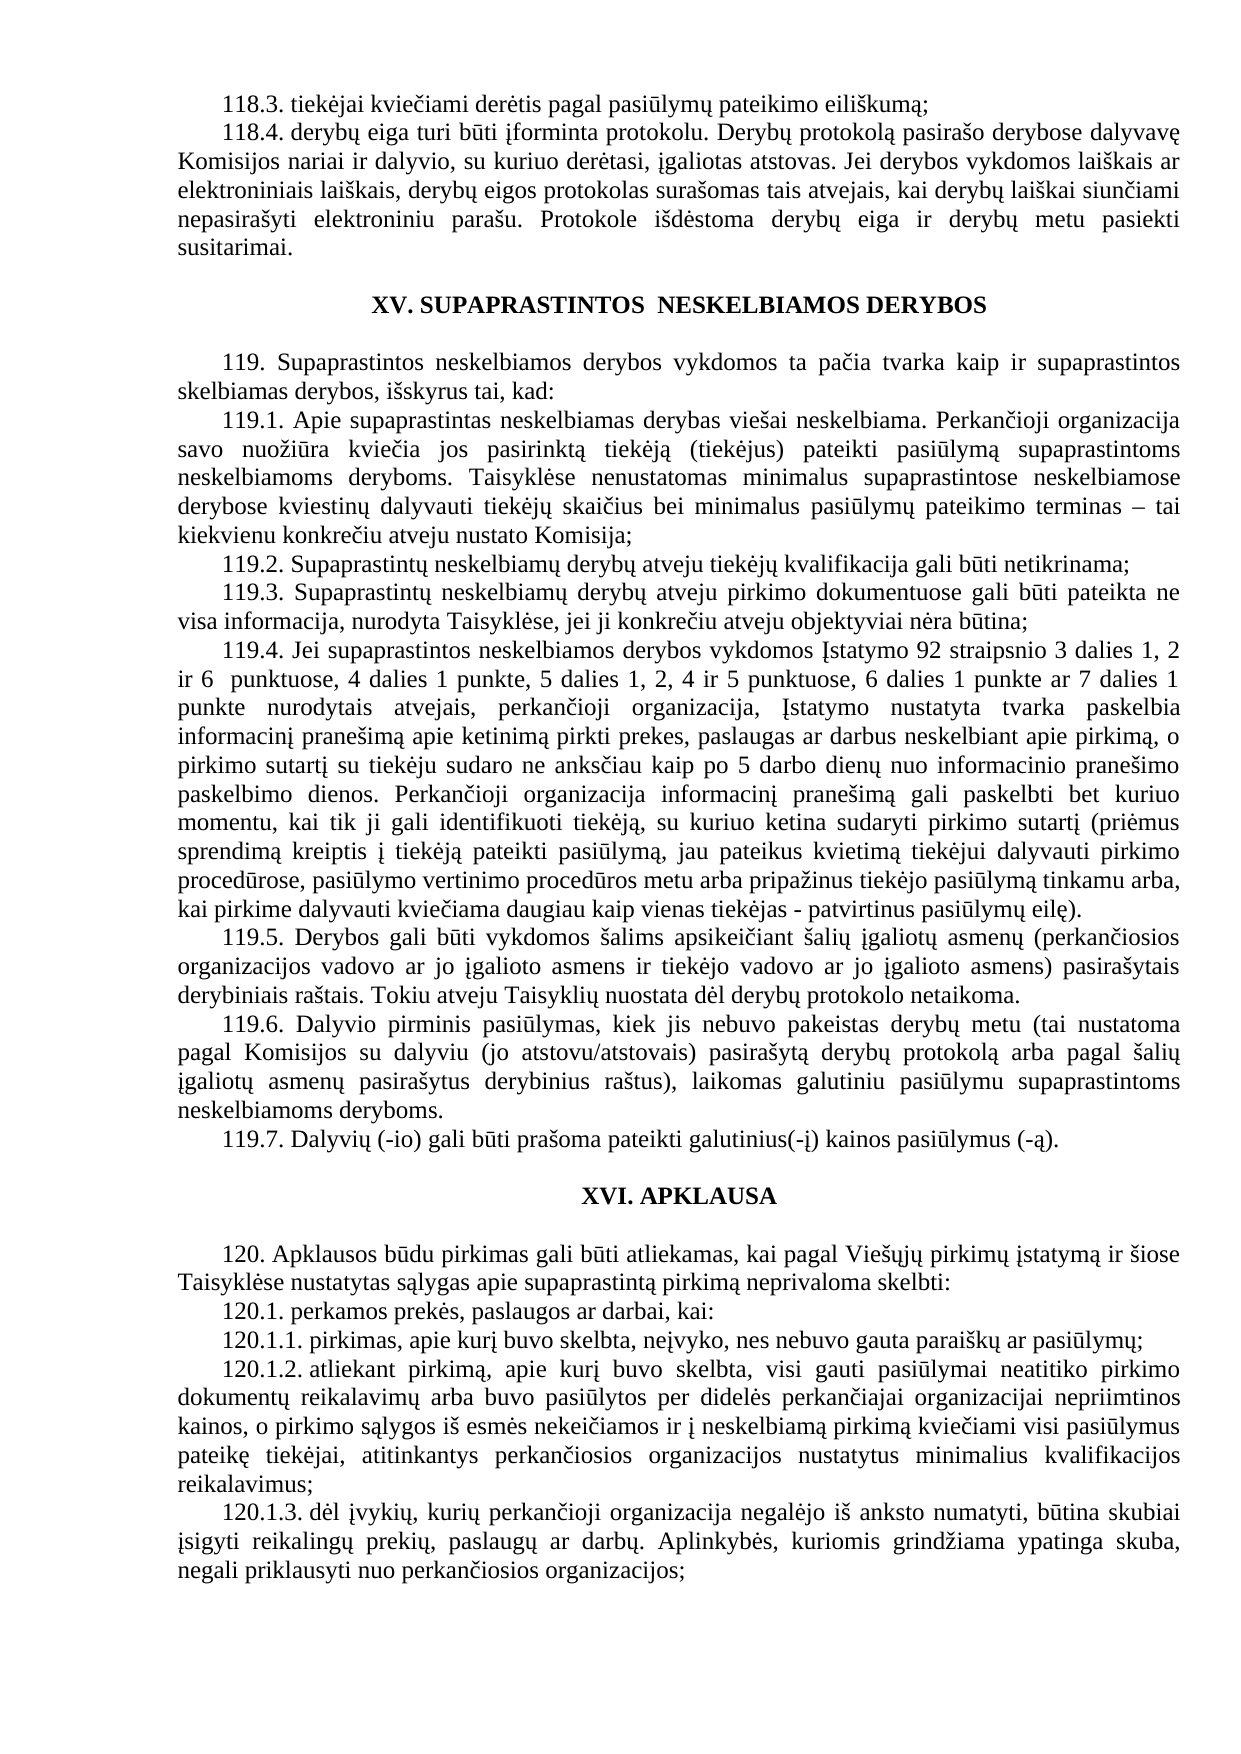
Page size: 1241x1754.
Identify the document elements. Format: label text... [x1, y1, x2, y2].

text 120.1.1. pirkimas, apie kurį buvo skelbta, neįvyko, nes nebuvo gauta paraiškų ar pasiūlymų; [177, 1325, 1181, 1354]
text XV. SUPAPRASTINTOS NESKELBIAMOS DERYBOS [177, 290, 1181, 319]
text 118.3. tiekėjai kviečiami derėtis pagal pasiūlymų pateikimo eiliškumą; [177, 89, 1181, 117]
text 119.1. Apie supaprastintas neskelbiamas derybas viešai neskelbiama. Perkančioji organizacija savo nuožiūra kviečia jos pasirinktą tiekėją (tiekėjus) pateikti pasiūlymą supaprastintoms neskelbiamoms deryboms. Taisyklėse nenustatomas minimalus supaprastintose neskelbiamose derybose kviestinų dalyvauti tiekėjų skaičius bei minimalus pasiūlymų pateikimo terminas – tai kiekvienu konkrečiu atveju nustato Komisija; [177, 405, 1181, 549]
text 120. Apklausos būdu pirkimas gali būti atliekamas, kai pagal Viešųjų pirkimų įstatymą ir šiose Taisyklėse nustatytas sąlygas apie supaprastintą pirkimą neprivaloma skelbti: [177, 1239, 1181, 1296]
text 120.1. perkamos prekės, paslaugos ar darbai, kai: [177, 1296, 1181, 1325]
text 119.7. Dalyvių (-io) gali būti prašoma pateikti galutinius(-į) kainos pasiūlymus (-ą). [177, 1124, 1181, 1152]
text XVI. APKLAUSA [177, 1181, 1181, 1210]
text 119.4. Jei supaprastintos neskelbiamos derybos vykdomos Įstatymo 92 straipsnio 3 dalies 1, 2 ir 6 punktuose, 4 dalies 1 punkte, 5 dalies 1, 2, 4 ir 5 punktuose, 6 dalies 1 punkte ar 7 dalies 1 punkte nurodytais atvejais, perkančioji organizacija, Įstatymo nustatyta tvarka paskelbia informacinį pranešimą apie ketinimą pirkti prekes, paslaugas ar darbus neskelbiant apie pirkimą, o pirkimo sutartį su tiekėju sudaro ne anksčiau kaip po 5 darbo dienų nuo informacinio pranešimo paskelbimo dienos. Perkančioji organizacija informacinį pranešimą gali paskelbti bet kuriuo momentu, kai tik ji gali identifikuoti tiekėją, su kuriuo ketina sudaryti pirkimo sutartį (priėmus sprendimą kreiptis į tiekėją pateikti pasiūlymą, jau pateikus kvietimą tiekėjui dalyvauti pirkimo procedūrose, pasiūlymo vertinimo procedūros metu arba pripažinus tiekėjo pasiūlymą tinkamu arba, kai pirkime dalyvauti kviečiama daugiau kaip vienas tiekėjas - patvirtinus pasiūlymų eilę). [177, 635, 1181, 922]
text 120.1.2. atliekant pirkimą, apie kurį buvo skelbta, visi gauti pasiūlymai neatitiko pirkimo dokumentų reikalavimų arba buvo pasiūlytos per didelės perkančiajai organizacijai nepriimtinos kainos, o pirkimo sąlygos iš esmės nekeičiamos ir į neskelbiamą pirkimą kviečiami visi pasiūlymus pateikę tiekėjai, atitinkantys perkančiosios organizacijos nustatytus minimalius kvalifikacijos reikalavimus; [177, 1354, 1181, 1497]
text 119.5. Derybos gali būti vykdomos šalims apsikeičiant šalių įgaliotų asmenų (perkančiosios organizacijos vadovo ar jo įgalioto asmens ir tiekėjo vadovo ar jo įgalioto asmens) pasirašytais derybiniais raštais. Tokiu atveju Taisyklių nuostata dėl derybų protokolo netaikoma. [177, 922, 1181, 1009]
text 119. Supaprastintos neskelbiamos derybos vykdomos ta pačia tvarka kaip ir supaprastintos skelbiamas derybos, išskyrus tai, kad: [177, 347, 1181, 405]
text 120.1.3. dėl įvykių, kurių perkančioji organizacija negalėjo iš anksto numatyti, būtina skubiai įsigyti reikalingų prekių, paslaugų ar darbų. Aplinkybės, kuriomis grindžiama ypatinga skuba, negali priklausyti nuo perkančiosios organizacijos; [177, 1497, 1181, 1584]
text 119.3. Supaprastintų neskelbiamų derybų atveju pirkimo dokumentuose gali būti pateikta ne visa informacija, nurodyta Taisyklėse, jei ji konkrečiu atveju objektyviai nėra būtina; [177, 577, 1181, 635]
text 118.4. derybų eiga turi būti įforminta protokolu. Derybų protokolą pasirašo derybose dalyvavę Komisijos nariai ir dalyvio, su kuriuo derėtasi, įgaliotas atstovas. Jei derybos vykdomos laiškais ar elektroniniais laiškais, derybų eigos protokolas surašomas tais atvejais, kai derybų laiškai siunčiami nepasirašyti elektroniniu parašu. Protokole išdėstoma derybų eiga ir derybų metu pasiekti susitarimai. [177, 117, 1181, 261]
text 119.2. Supaprastintų neskelbiamų derybų atveju tiekėjų kvalifikacija gali būti netikrinama; [177, 549, 1181, 577]
text 119.6. Dalyvio pirminis pasiūlymas, kiek jis nebuvo pakeistas derybų metu (tai nustatoma pagal Komisijos su dalyviu (jo atstovu/atstovais) pasirašytą derybų protokolą arba pagal šalių įgaliotų asmenų pasirašytus derybinius raštus), laikomas galutiniu pasiūlymu supaprastintoms neskelbiamoms deryboms. [177, 1009, 1181, 1124]
